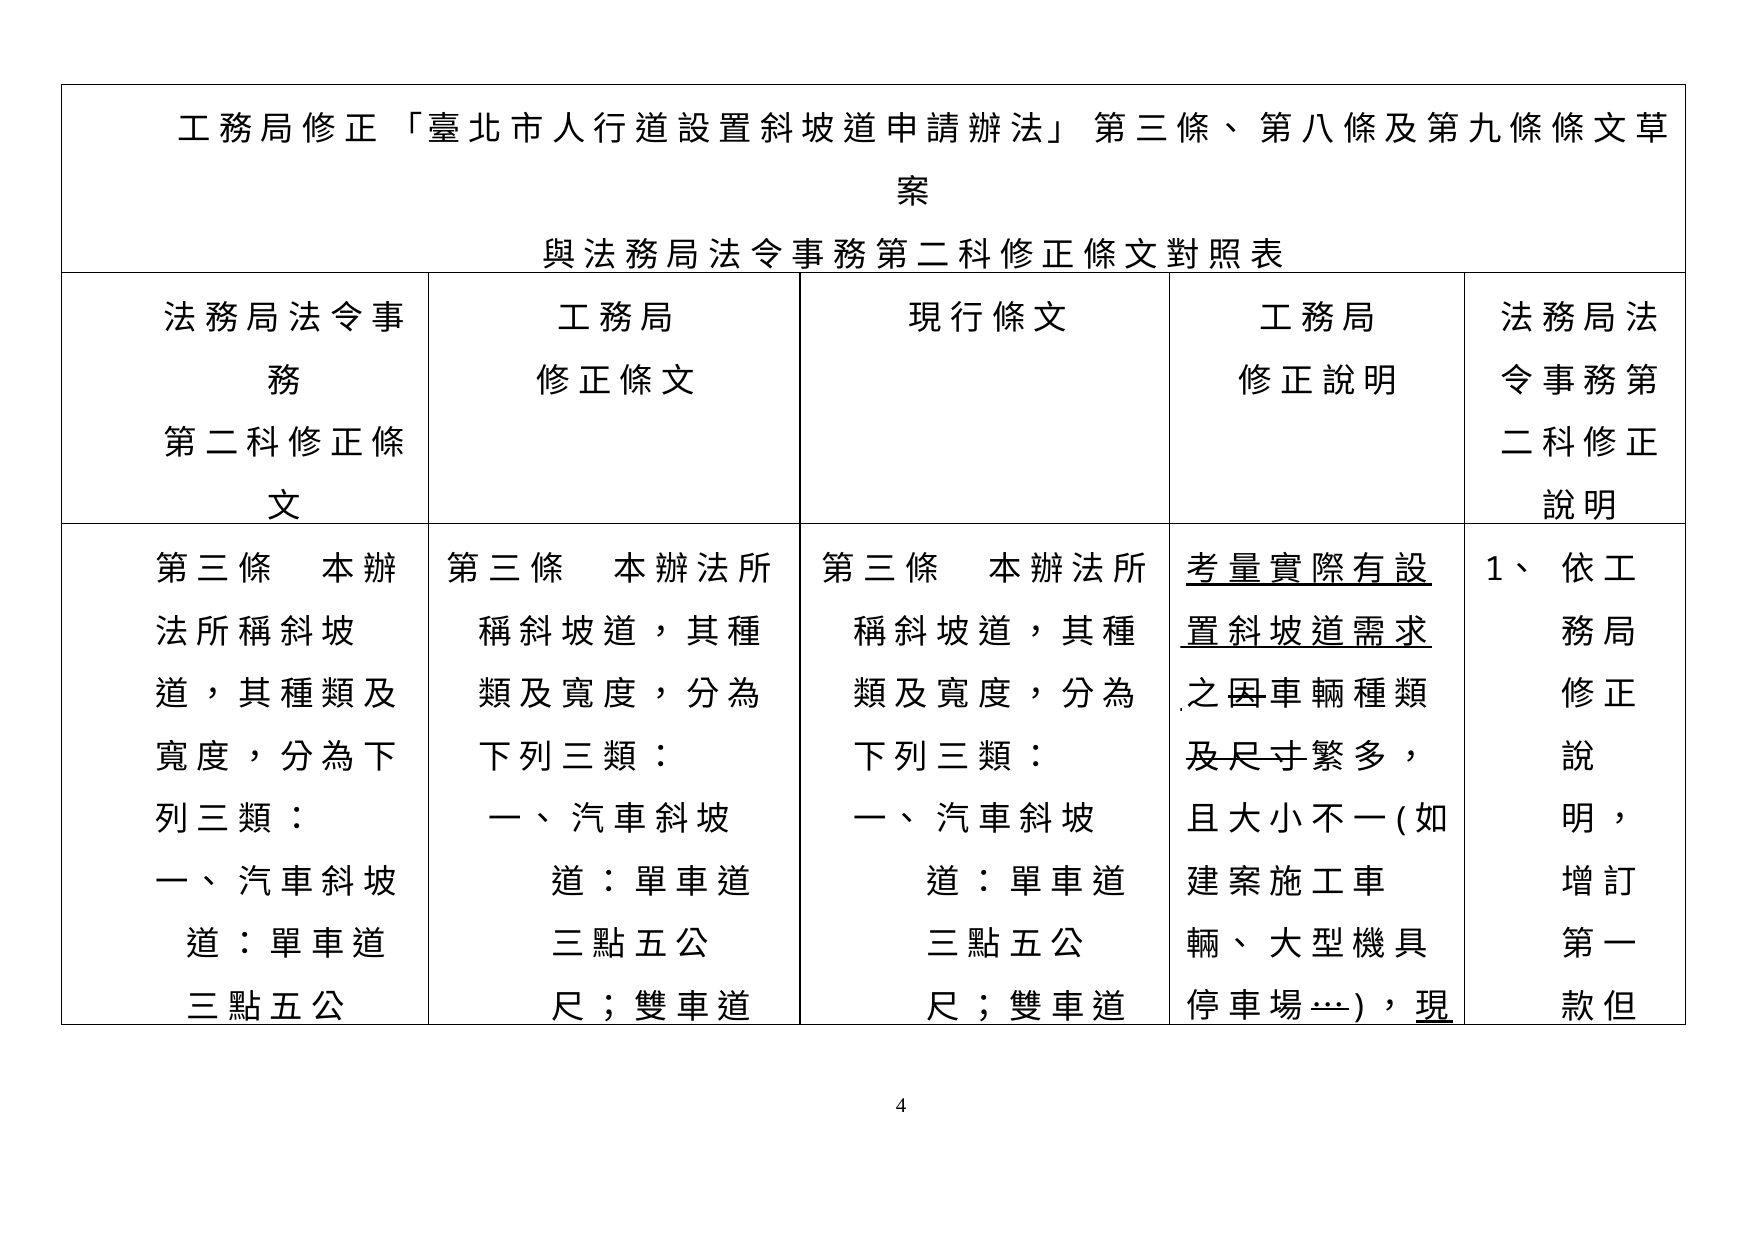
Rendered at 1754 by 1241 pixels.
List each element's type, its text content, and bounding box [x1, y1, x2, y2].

table_cell 依工務局修正說明，增訂第一款但 [1465, 524, 1685, 1024]
table_cell 現行條文 [801, 273, 1169, 523]
table_cell 第三條 本辦法所稱斜坡道，其種類及寬度，分為下列三類： 一、汽車斜坡道：單車道三點五公 [62, 524, 428, 1024]
table_cell 工務局 修正說明 [1170, 273, 1464, 523]
table_cell 工務局 修正條文 [429, 273, 799, 523]
table_cell 法務局法令事務 第二科修正條文 [62, 273, 428, 523]
table_cell 第三條 本辦法所稱斜坡道，其種類及寬度，分為下列三類： 一、汽車斜坡道：單車道三點五公尺；雙車道 [429, 524, 799, 1024]
table_header 工務局修正「臺北市人行道設置斜坡道申請辦法」第三條、第八條及第九條條文草案 與法務局法令事務第二科修正條文對照表 [62, 85, 1685, 272]
table_cell 法務局法令事務第二科修正說明 [1465, 273, 1685, 523]
table_cell 第三條 本辦法所稱斜坡道，其種類及寬度，分為下列三類： 一、汽車斜坡道：單車道三點五公尺；雙車道 [801, 524, 1169, 1024]
table_cell 考量實際有設置斜坡道需求之因車輛種類及尺寸繁多，且大小不一(如建案施工車輛、大型機具停車場…)，現 [1170, 524, 1464, 1024]
